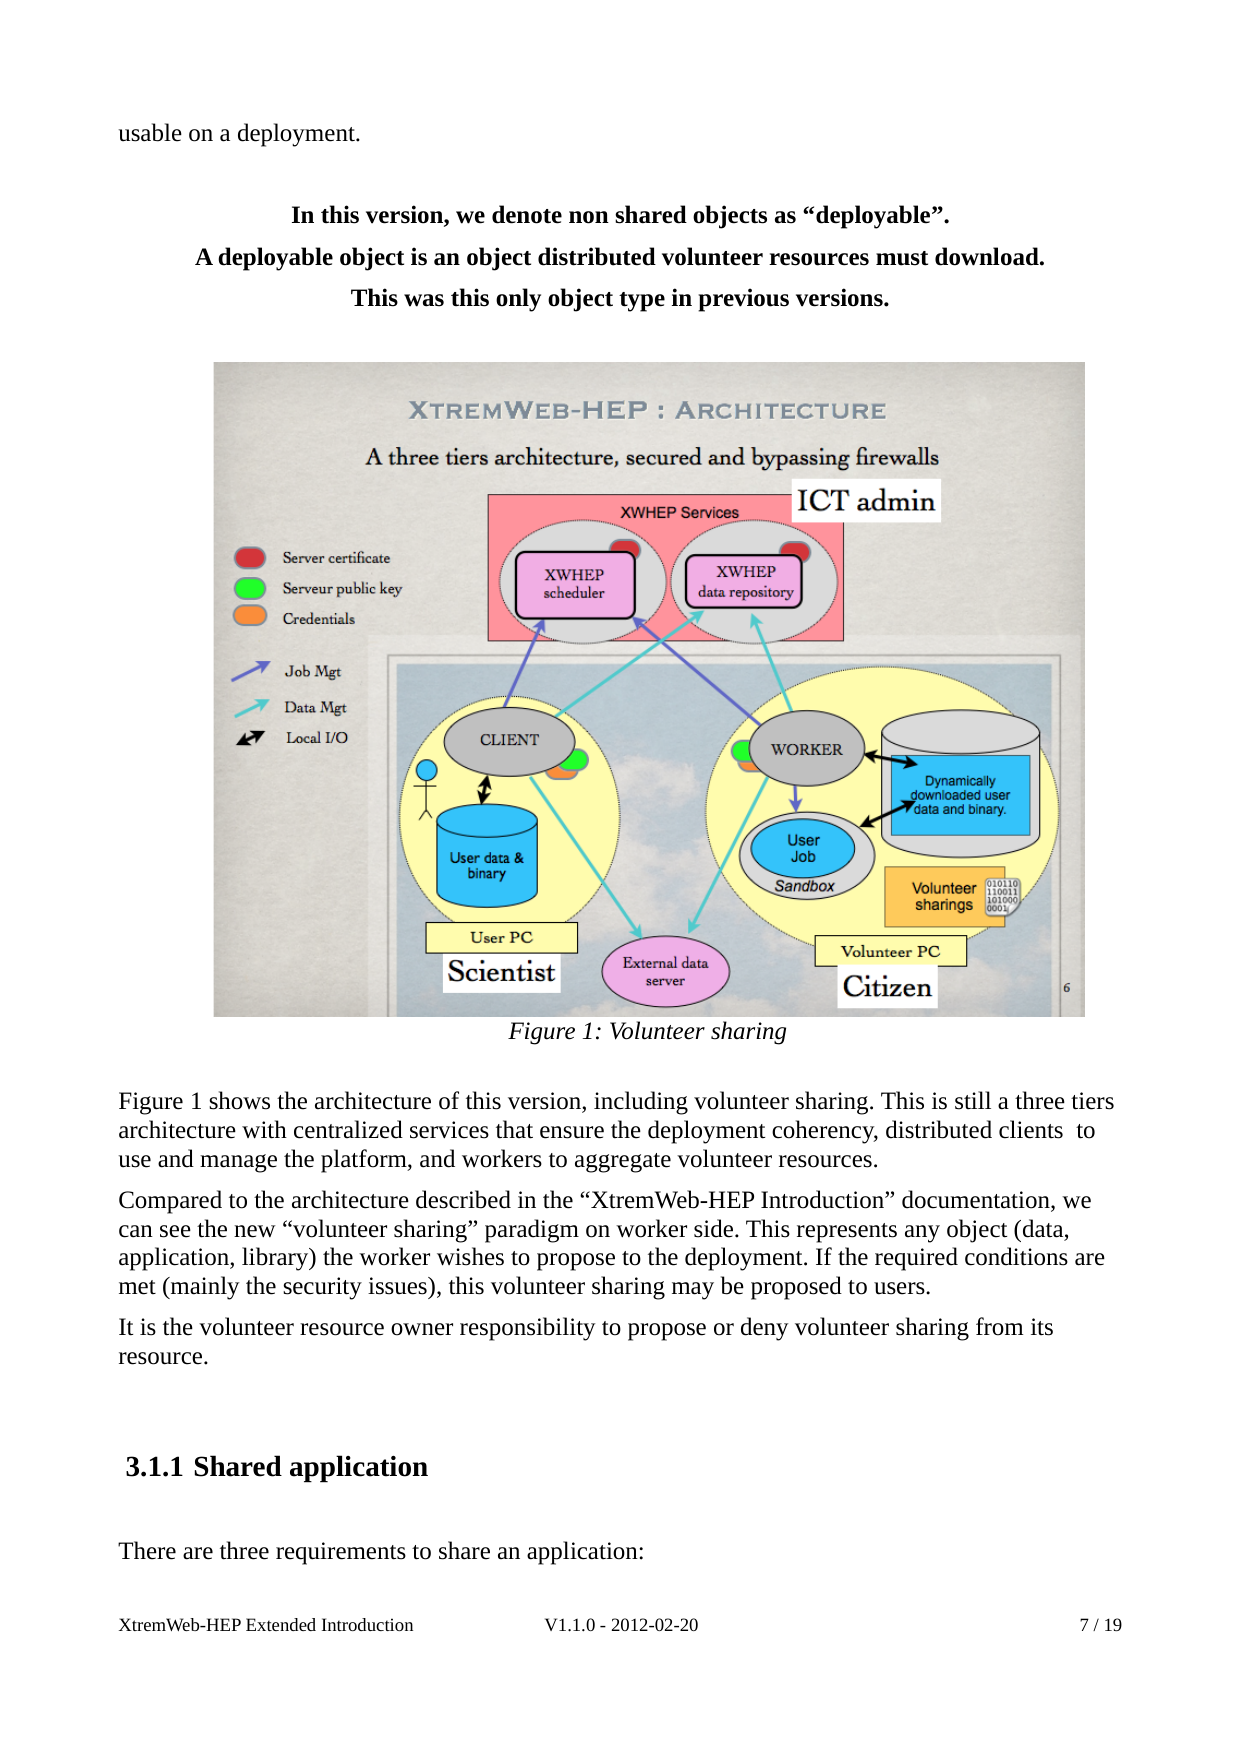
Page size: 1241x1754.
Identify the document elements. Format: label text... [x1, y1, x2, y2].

text In this version, we denote non shared objects as “deployable”. [179, 201, 1061, 229]
text usable on a deployment. [118, 118, 1122, 147]
text It is the volunteer resource owner responsibility to propose or deny volunteer sharing from its resource. [118, 1312, 1122, 1370]
text This was this only object type in previous versions. [179, 283, 1061, 312]
text There are three requirements to share an application: [118, 1536, 1122, 1565]
text Compared to the architecture described in the “XtremWeb-HEP Introduction” documentation, we can see the new “volunteer sharing” paradigm on worker side. This represents any object (data, application, library) the worker wishes to propose to the deployment. If the required conditions are met (mainly the security issues), this volunteer sharing may be proposed to users. [118, 1185, 1122, 1300]
picture [213, 362, 1085, 1017]
text Figure 1: Volunteer sharing [213, 1017, 1084, 1045]
text A deployable object is an object distributed volunteer resources must download. [179, 242, 1061, 271]
subtitle Shared application [118, 1449, 1122, 1482]
text Figure 1 shows the architecture of this version, including volunteer sharing. This is still a three tiers architecture with centralized services that ensure the deployment coherency, distributed clients to use and manage the platform, and workers to aggregate volunteer resources. [118, 1086, 1122, 1172]
